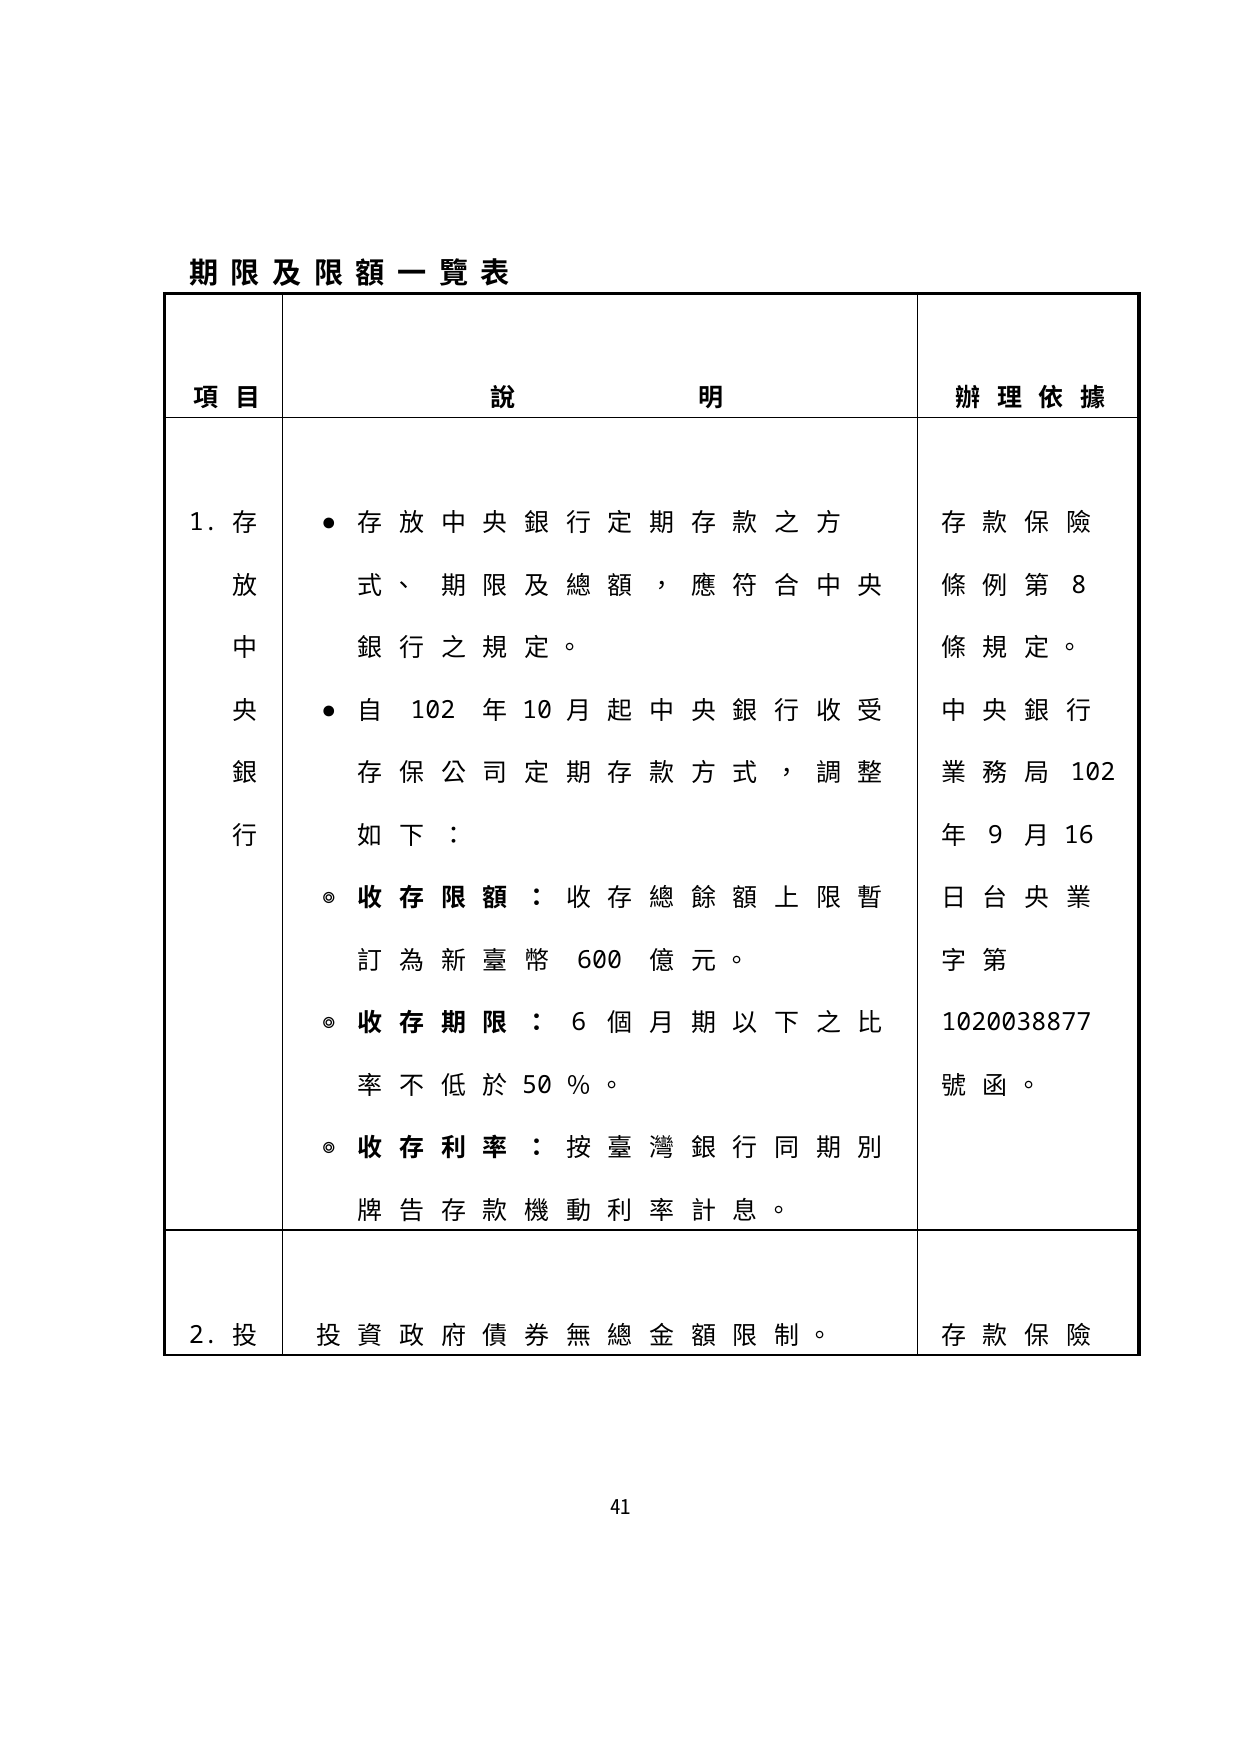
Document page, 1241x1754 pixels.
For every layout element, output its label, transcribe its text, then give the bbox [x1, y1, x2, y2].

table_cell ●存放中央銀行定期存款之方式、期限及總額，應符合中央銀行之規定。 ●自102年10月起中央銀行收受存保公司定期存款方式，調整如下： ◎收存限額：收存總餘額上限暫訂為新臺幣600億元。 ◎收存期限：6個月期以下之比率不低於50％。 ◎收存利率：按臺灣銀行同期別牌告存款機動利率計息。 [283, 418, 917, 1229]
table_header 項目 [166, 295, 282, 417]
table_cell 投資政府債券無總金額限制。 [283, 1231, 917, 1354]
table_cell 1.存放中央銀行 [166, 418, 282, 1229]
text 期限及限額一覽表 [153, 229, 1087, 292]
table_cell 2.投 [166, 1231, 282, 1354]
table_cell 存款保險 [918, 1231, 1137, 1354]
table_header 辦理依據 [918, 295, 1137, 417]
table_cell 存款保險條例第8條規定。中央銀行業務局102年9月16日台央業字第1020038877號函。 [918, 418, 1137, 1229]
table_header 說 明 [283, 295, 917, 417]
